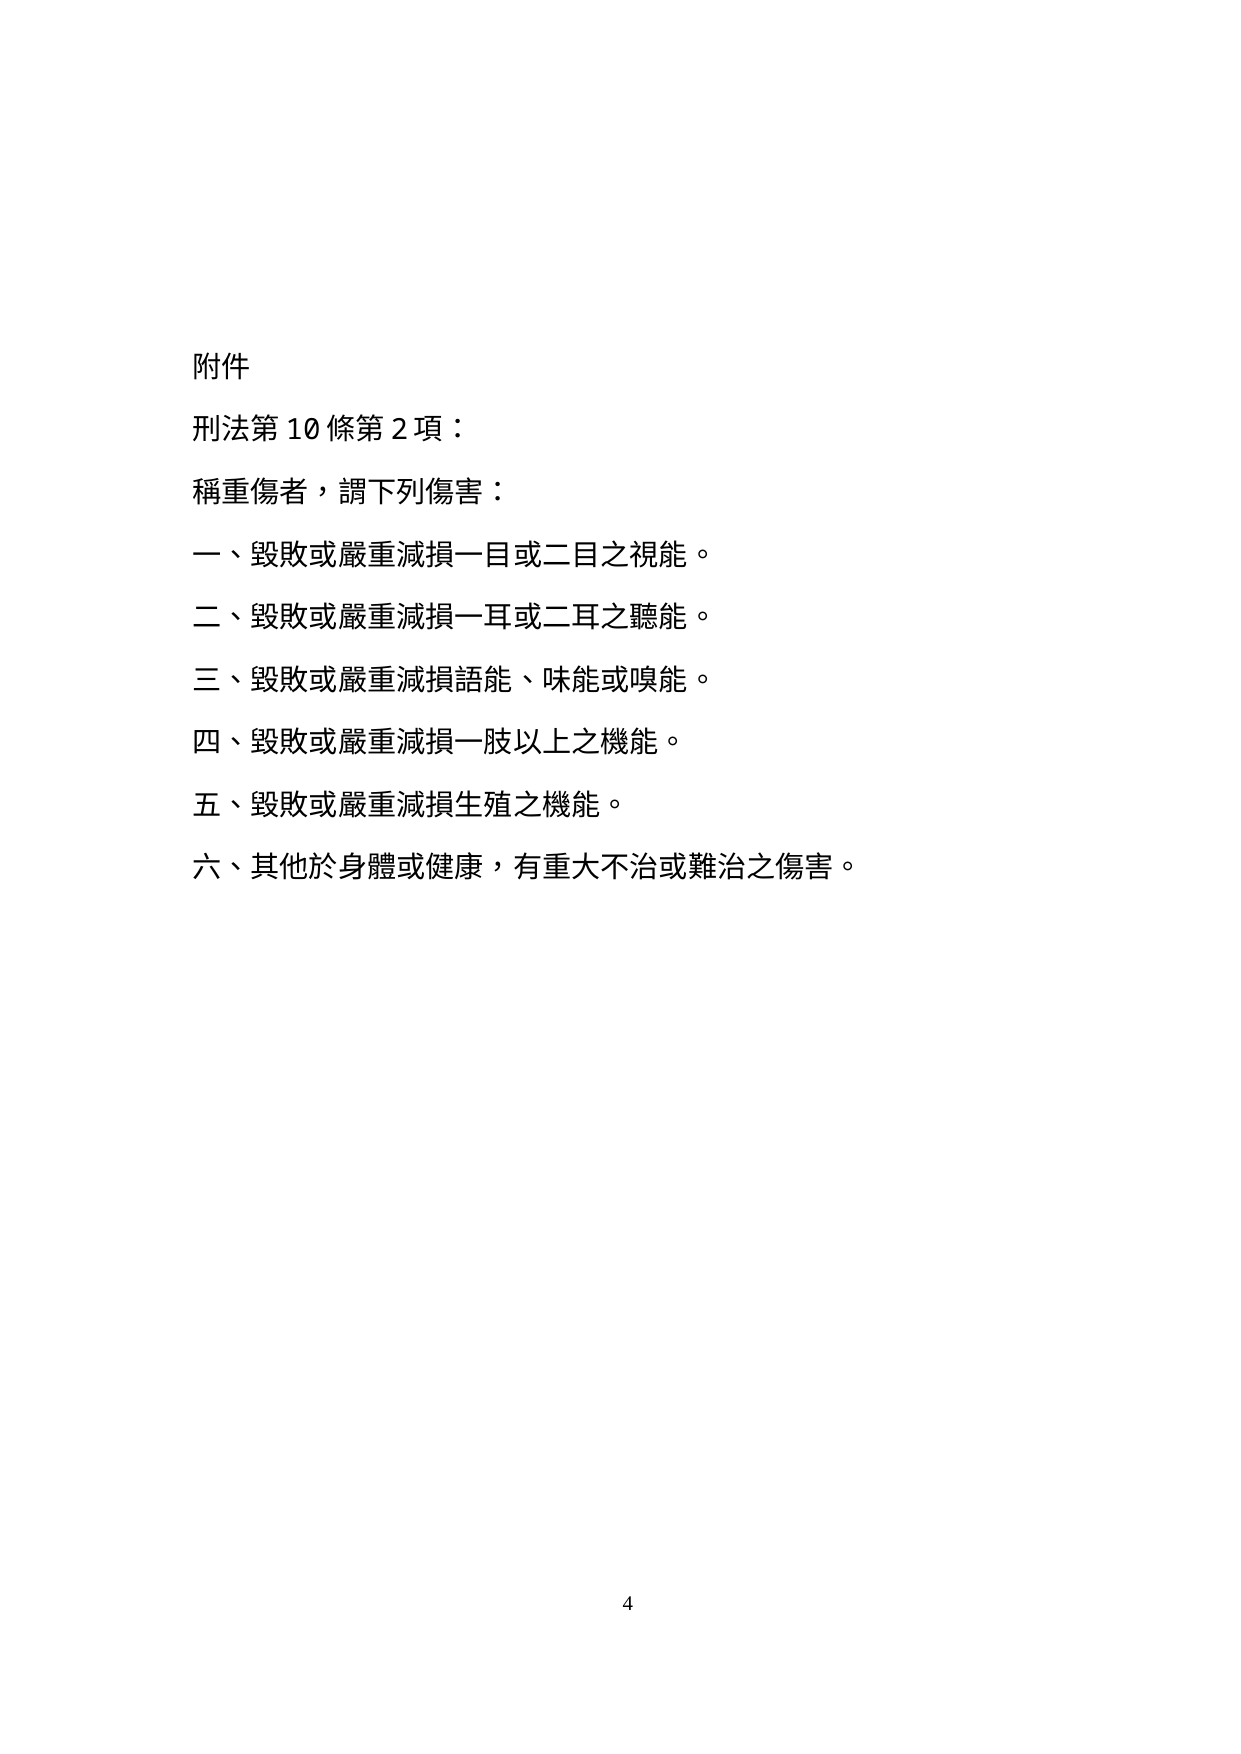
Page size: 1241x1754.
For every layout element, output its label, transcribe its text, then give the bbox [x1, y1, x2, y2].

text 稱重傷者，謂下列傷害： [192, 448, 1063, 511]
text 附件 [192, 323, 1063, 386]
text 四、毀敗或嚴重減損一肢以上之機能。 [192, 698, 1063, 761]
text 一、毀敗或嚴重減損一目或二目之視能。 [192, 511, 1063, 573]
text 刑法第10條第2項： [192, 386, 1063, 448]
text 六、其他於身體或健康，有重大不治或難治之傷害。 [192, 823, 1063, 886]
text 五、毀敗或嚴重減損生殖之機能。 [192, 761, 1063, 823]
text 二、毀敗或嚴重減損一耳或二耳之聽能。 [192, 573, 1063, 636]
text 三、毀敗或嚴重減損語能、味能或嗅能。 [192, 636, 1063, 698]
